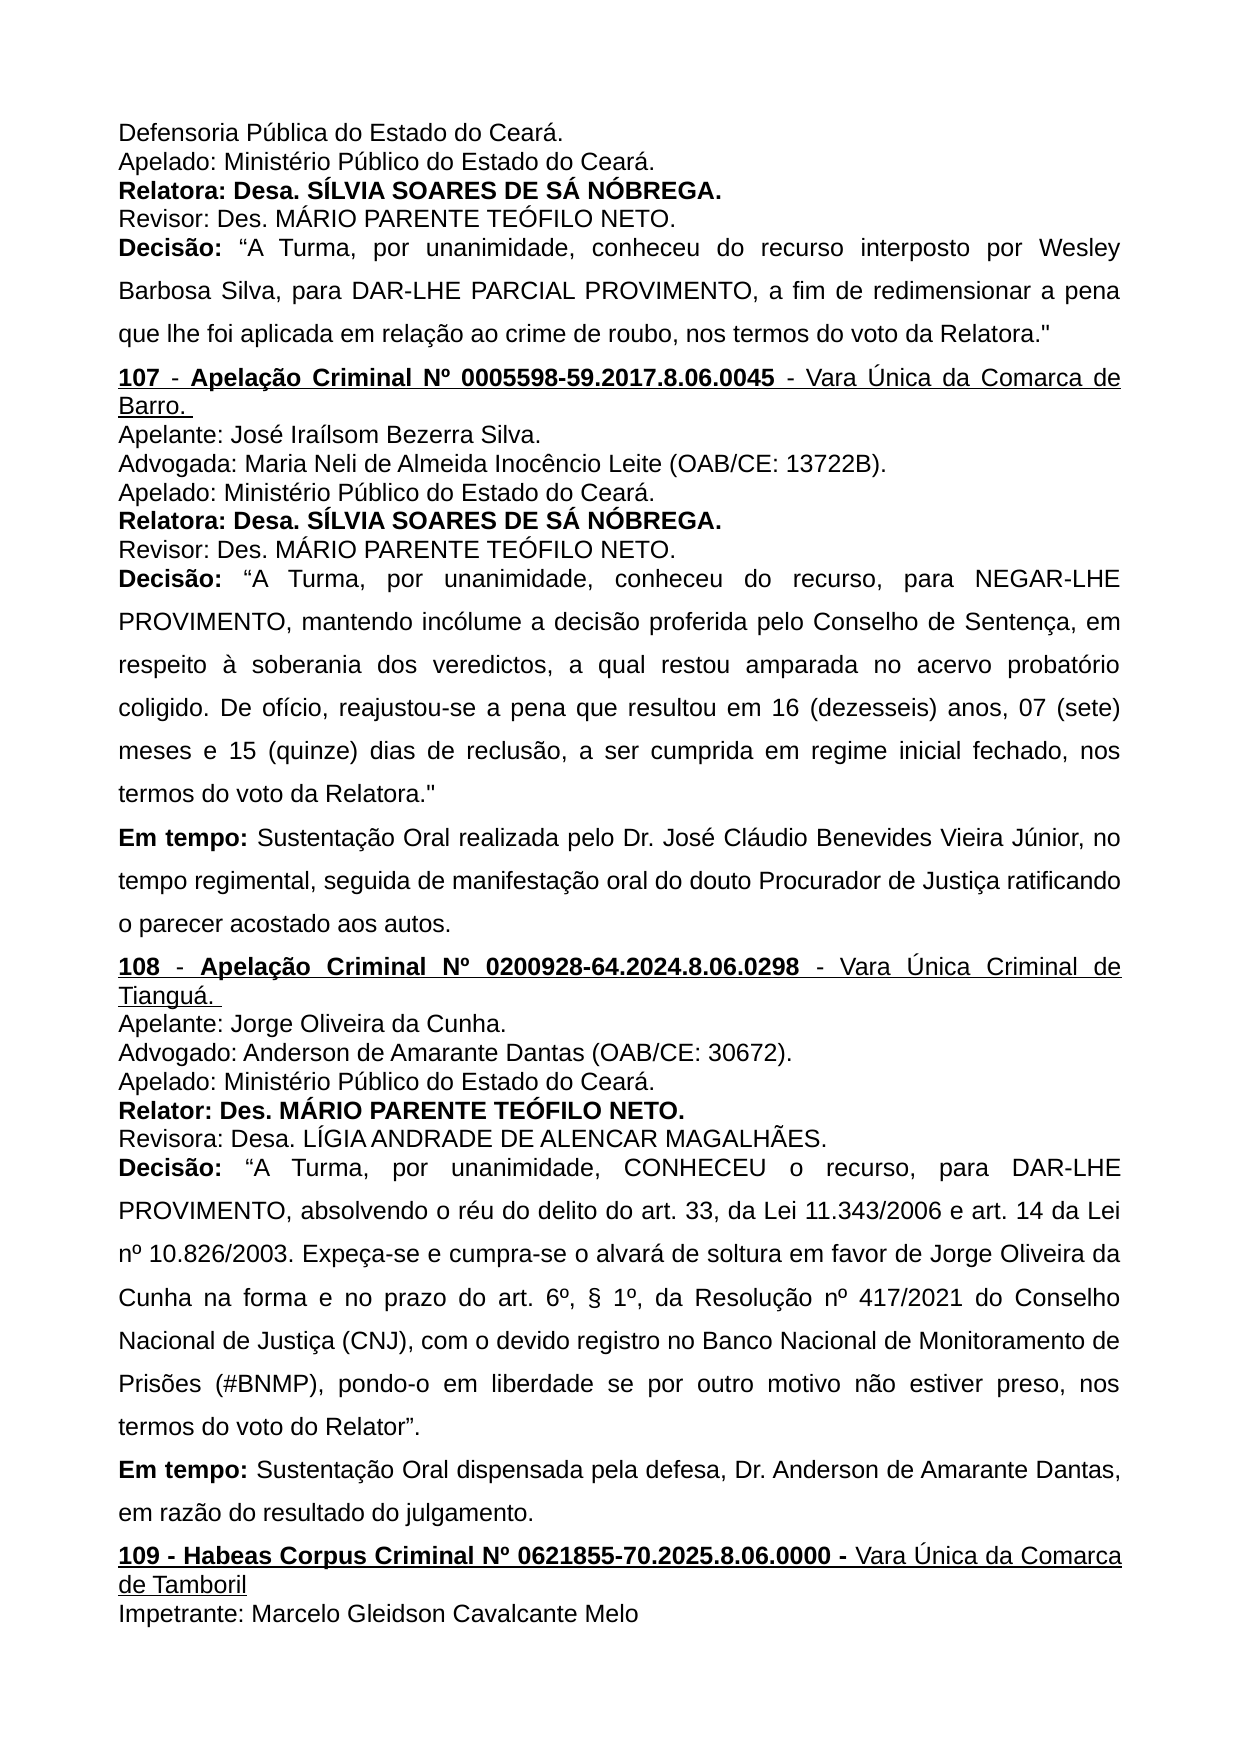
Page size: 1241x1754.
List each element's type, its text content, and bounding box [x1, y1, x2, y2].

text Em tempo: Sustentação Oral dispensada pela defesa, Dr. Anderson de Amarante Dantas, em razão do resultado do julgamento. [118, 1455, 1122, 1527]
text Relatora: Desa. SÍLVIA SOARES DE SÁ NÓBREGA. [118, 506, 1122, 535]
text Apelado: Ministério Público do Estado do Ceará. [118, 477, 1122, 506]
text 107 - Apelação Criminal Nº 0005598-59.2017.8.06.0045 - Vara Única da Comarca de Barro. [118, 362, 1122, 420]
text Advogada: Maria Neli de Almeida Inocêncio Leite (OAB/CE: 13722B). [118, 449, 1122, 477]
text 109 - Habeas Corpus Criminal Nº 0621855-70.2025.8.06.0000 - Vara Única da Comarca [118, 1541, 1122, 1566]
text Revisor: Des. MÁRIO PARENTE TEÓFILO NETO. [118, 204, 1122, 233]
text Apelado: Ministério Público do Estado do Ceará. [118, 147, 1122, 176]
text Revisor: Des. MÁRIO PARENTE TEÓFILO NETO. [118, 535, 1122, 564]
text Decisão: “A Turma, por unanimidade, conheceu do recurso, para NEGAR-LHE PROVIMENTO, mantendo incólume a decisão proferida pelo Conselho de Sentença, em respeito à soberania dos veredictos, a qual restou amparada no acervo probatório coligido. De ofício, reajustou-se a pena que resultou em 16 (dezesseis) anos, 07 (sete) meses e 15 (quinze) dias de reclusão, a ser cumprida em regime inicial fechado, nos termos do voto da Relatora." [118, 564, 1122, 808]
text Tianguá. [118, 978, 1122, 1009]
text Relatora: Desa. SÍLVIA SOARES DE SÁ NÓBREGA. [118, 176, 1122, 204]
text de Tamboril [118, 1568, 1122, 1599]
text Revisora: Desa. LÍGIA ANDRADE DE ALENCAR MAGALHÃES. [118, 1124, 1122, 1153]
text Advogado: Anderson de Amarante Dantas (OAB/CE: 30672). [118, 1038, 1122, 1067]
text 108 - Apelação Criminal Nº 0200928-64.2024.8.06.0298 - Vara Única Criminal de [118, 952, 1122, 977]
text Apelante: José Iraílsom Bezerra Silva. [118, 420, 1122, 449]
text Apelante: Jorge Oliveira da Cunha. [118, 1009, 1122, 1038]
text Relator: Des. MÁRIO PARENTE TEÓFILO NETO. [118, 1096, 1122, 1124]
text Defensoria Pública do Estado do Ceará. [118, 118, 1122, 147]
text Impetrante: Marcelo Gleidson Cavalcante Melo [118, 1599, 1122, 1627]
text Em tempo: Sustentação Oral realizada pelo Dr. José Cláudio Benevides Vieira Júnior, no tempo regimental, seguida de manifestação oral do douto Procurador de Justiça ratificando o parecer acostado aos autos. [118, 822, 1122, 937]
text Decisão: “A Turma, por unanimidade, conheceu do recurso interposto por Wesley Barbosa Silva, para DAR-LHE PARCIAL PROVIMENTO, a fim de redimensionar a pena que lhe foi aplicada em relação ao crime de roubo, nos termos do voto da Relatora." [118, 233, 1122, 348]
text Apelado: Ministério Público do Estado do Ceará. [118, 1067, 1122, 1096]
text Decisão: “A Turma, por unanimidade, CONHECEU o recurso, para DAR-LHE PROVIMENTO, absolvendo o réu do delito do art. 33, da Lei 11.343/2006 e art. 14 da Lei nº 10.826/2003. Expeça-se e cumpra-se o alvará de soltura em favor de Jorge Oliveira da Cunha na forma e no prazo do art. 6º, § 1º, da Resolução nº 417/2021 do Conselho Nacional de Justiça (CNJ), com o devido registro no Banco Nacional de Monitoramento de Prisões (#BNMP), pondo-o em liberdade se por outro motivo não estiver preso, nos termos do voto do Relator”. [118, 1153, 1122, 1441]
